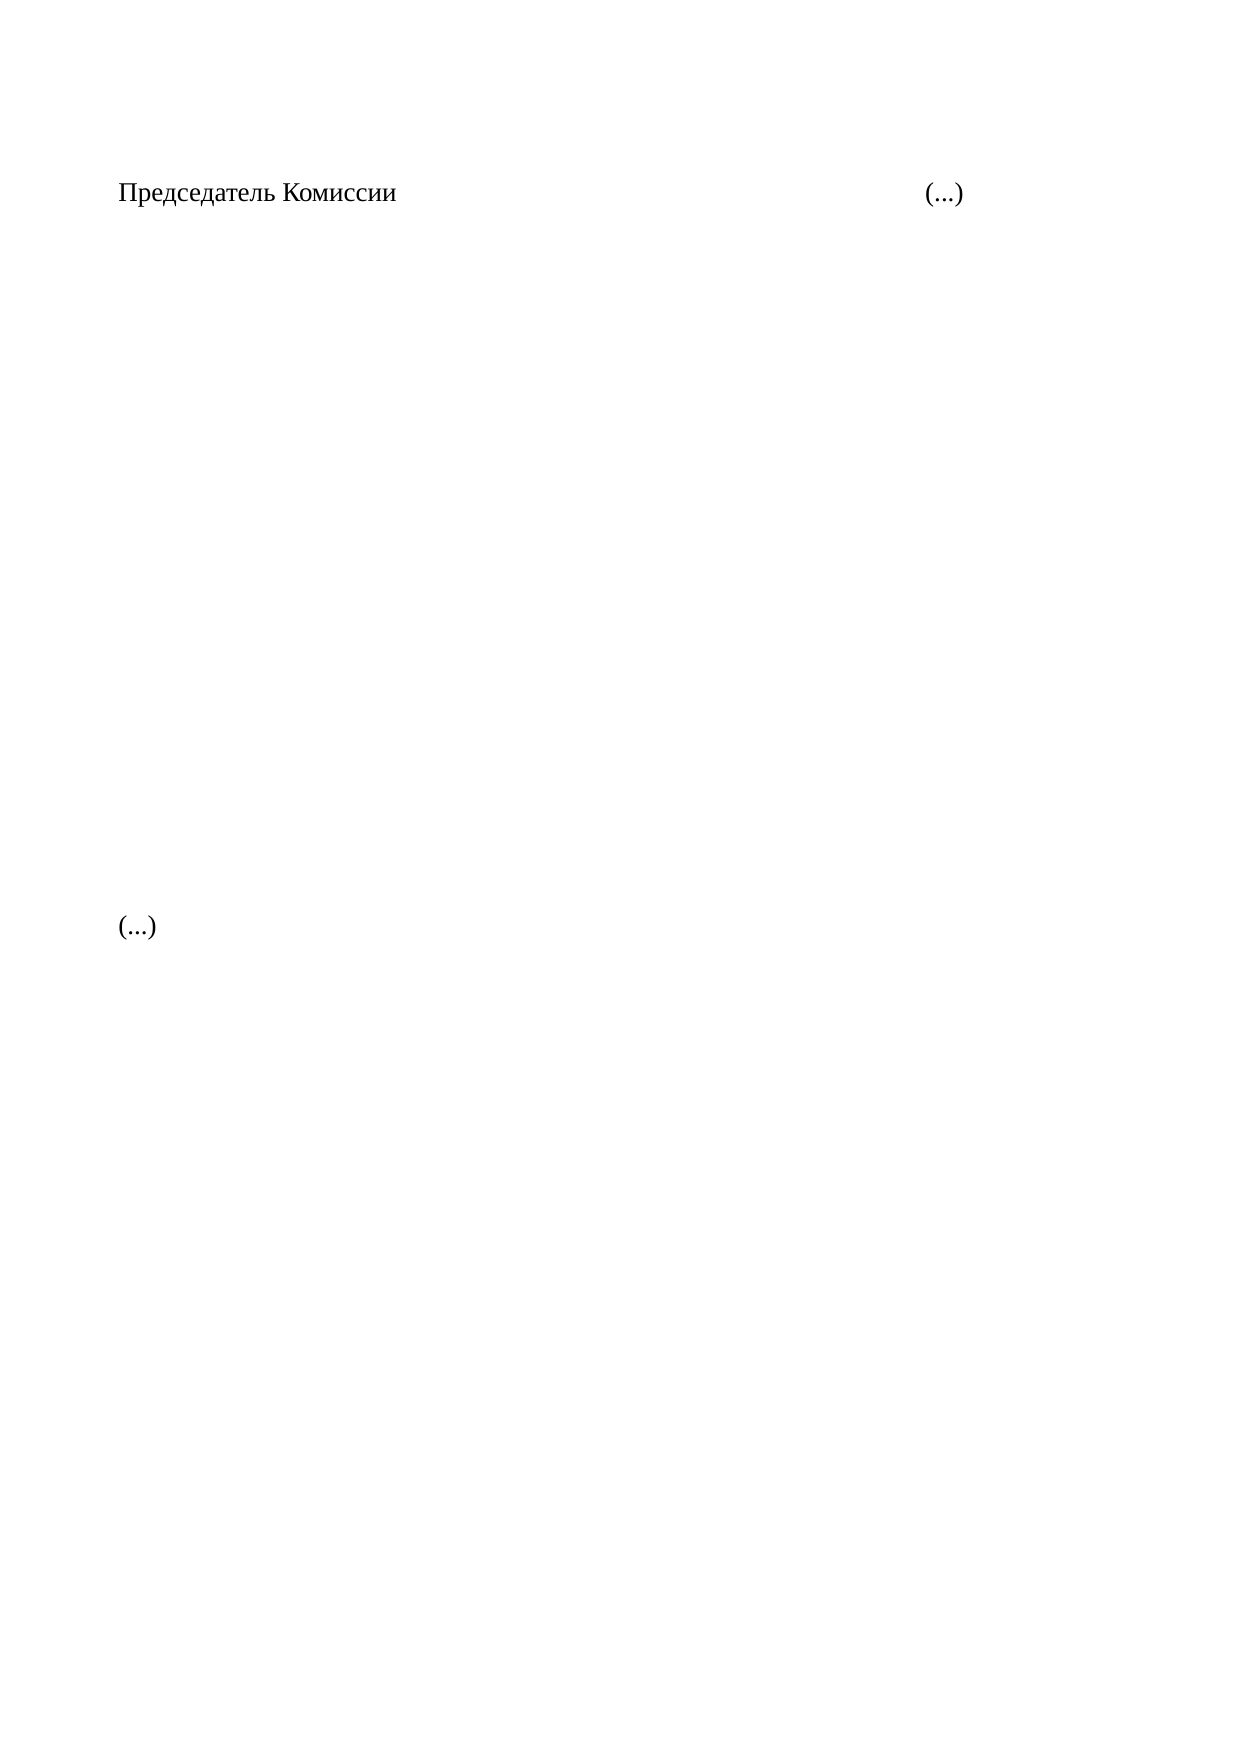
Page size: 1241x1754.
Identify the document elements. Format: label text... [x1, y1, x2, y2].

text (...) [118, 909, 1122, 940]
text Председатель Комиссии (...) [118, 176, 1122, 207]
